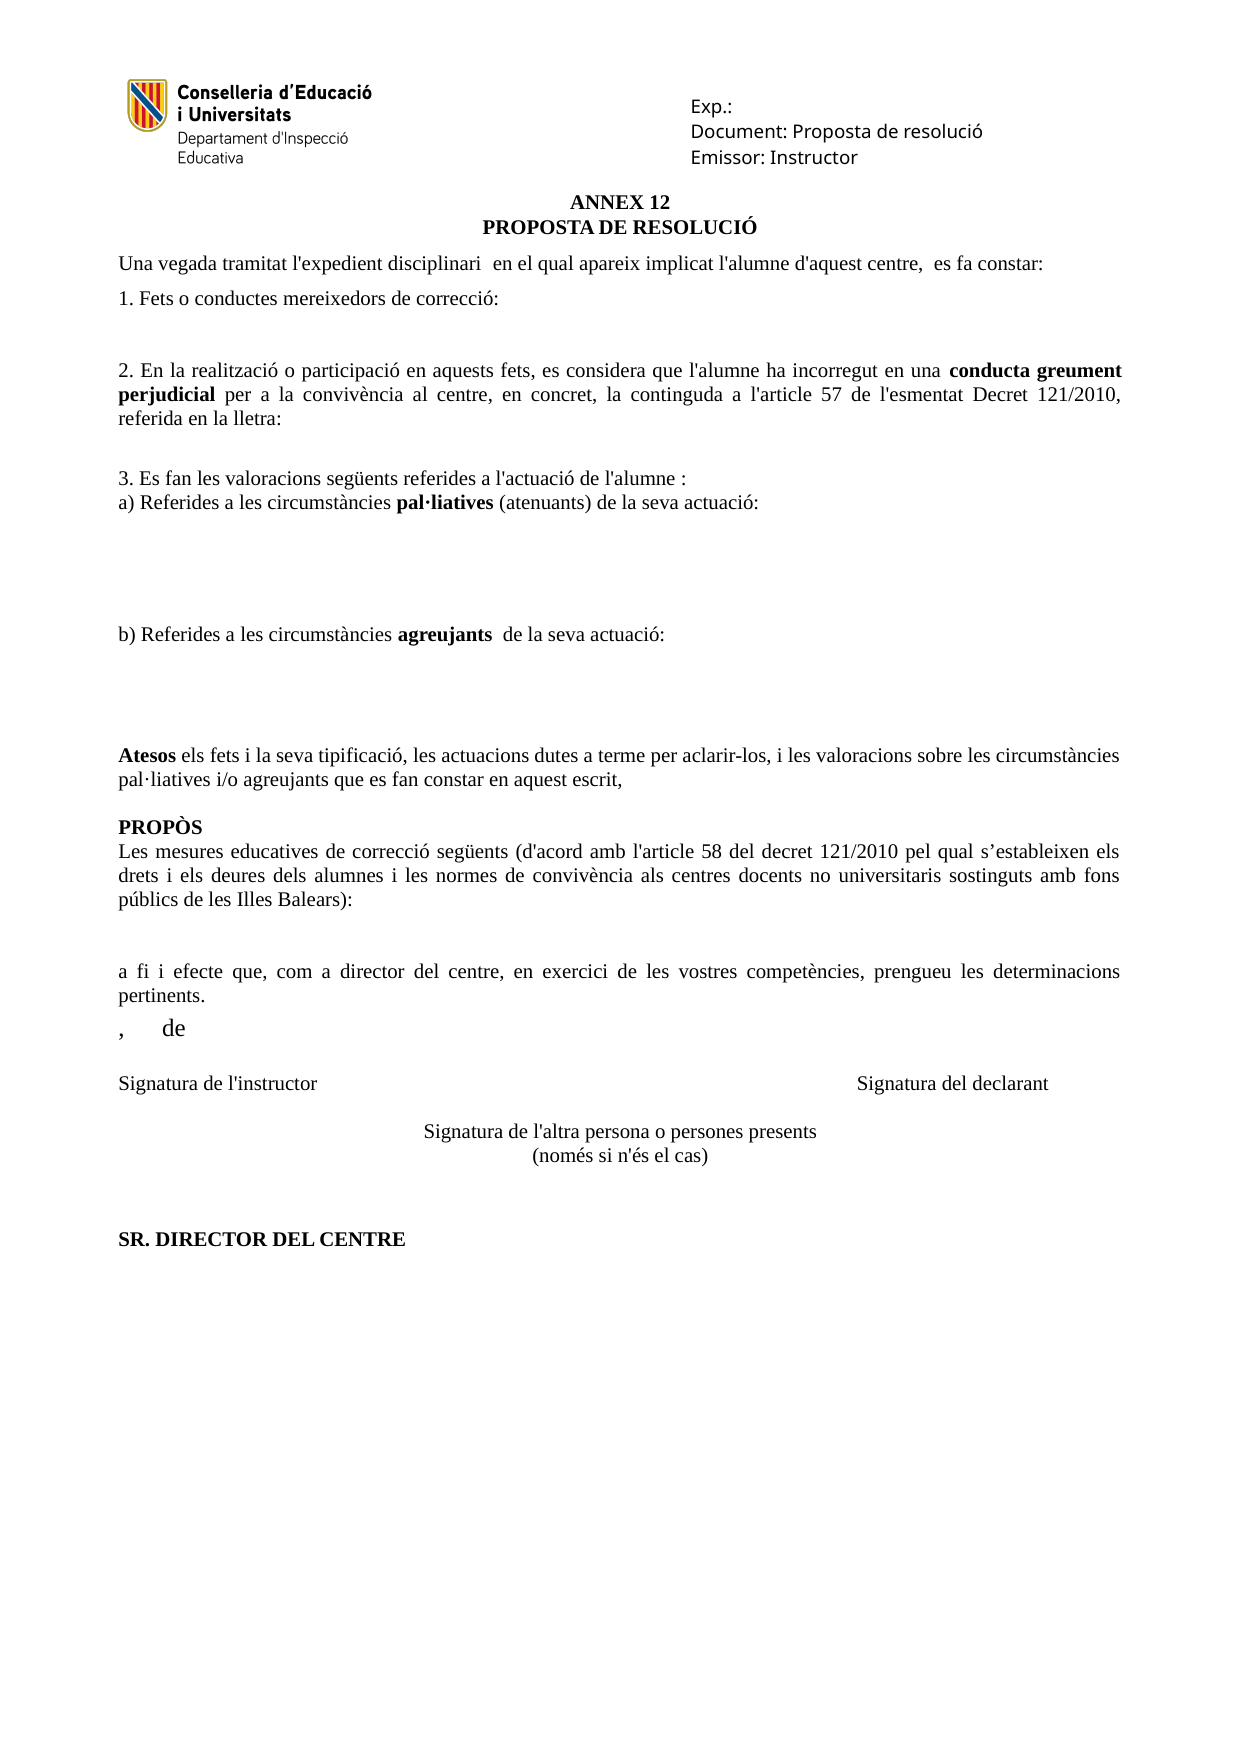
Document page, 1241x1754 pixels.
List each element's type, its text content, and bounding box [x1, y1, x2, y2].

text Signatura de l'instructor Signatura del declarant [118, 1071, 1122, 1095]
text Atesos els fets i la seva tipificació, les actuacions dutes a terme per aclarir-los, i les valoracions sobre les circumstàncies pal·liatives i/o agreujants que es fan constar en aquest escrit, [118, 742, 1122, 791]
text a) Referides a les circumstàncies pal·liatives (atenuants) de la seva actuació: [118, 490, 1122, 514]
text 1. Fets o conductes mereixedors de correcció: [118, 286, 1122, 310]
text PROPÒS [118, 815, 1122, 839]
text , de [118, 1013, 1122, 1042]
text (només si n'és el cas) [118, 1143, 1122, 1167]
text Les mesures educatives de correcció següents (d'acord amb l'article 58 del decret 121/2010 pel qual s’estableixen els drets i els deures dels alumnes i les normes de convivència als centres docents no universitaris sostinguts amb fons públics de les Illes Balears): [118, 839, 1122, 911]
text 2. En la realització o participació en aquests fets, es considera que l'alumne ha incorregut en una conducta greument perjudicial per a la convivència al centre, en concret, la continguda a l'article 57 de l'esmentat Decret 121/2010, referida en la lletra: [118, 358, 1122, 430]
text ANNEX 12 [118, 190, 1122, 214]
text a fi i efecte que, com a director del centre, en exercici de les vostres competències, prengueu les determinacions pertinents. [118, 959, 1122, 1007]
text b) Referides a les circumstàncies agreujants de la seva actuació: [118, 622, 1122, 646]
text Signatura de l'altra persona o persones presents [118, 1119, 1122, 1143]
text 3. Es fan les valoracions següents referides a l'actuació de l'alumne : [118, 466, 1122, 490]
text SR. DIRECTOR DEL CENTRE [118, 1227, 1122, 1251]
picture [118, 75, 381, 169]
text PROPOSTA DE RESOLUCIÓ [118, 215, 1122, 239]
text Una vegada tramitat l'expedient disciplinari en el qual apareix implicat l'alumne d'aquest centre, es fa constar: [118, 251, 1122, 274]
